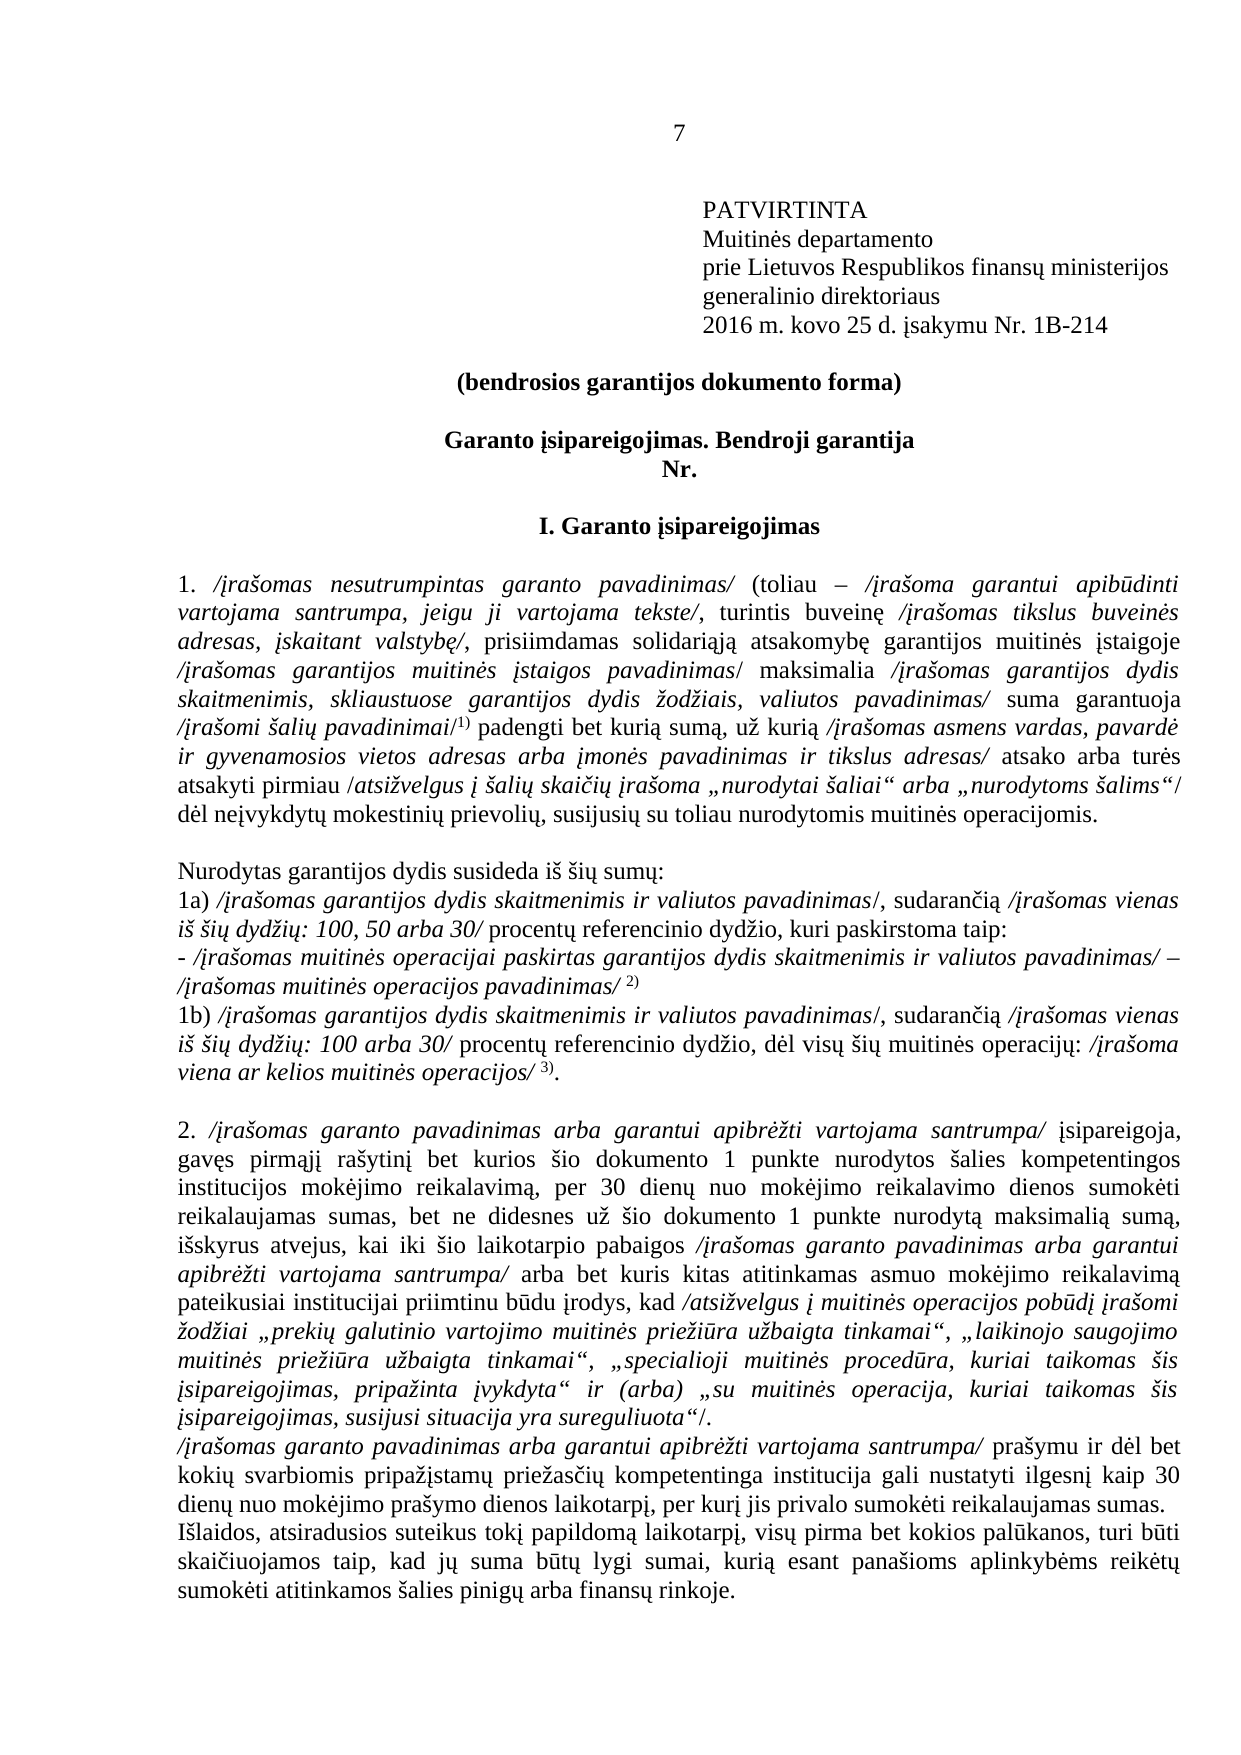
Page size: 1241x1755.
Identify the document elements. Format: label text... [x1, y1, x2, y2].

text 2016 m. kovo 25 d. įsakymu Nr. 1B-214 [627, 310, 1181, 339]
text (bendrosios garantijos dokumento forma) [177, 367, 1181, 396]
text 1b) /įrašomas garantijos dydis skaitmenimis ir valiutos pavadinimas/, sudarančią /įrašomas vienas iš šių dydžių: 100 arba 30/ procentų referencinio dydžio, dėl visų šių muitinės operacijų: /įrašoma viena ar kelios muitinės operacijos/ 3). [177, 1000, 1181, 1086]
text Muitinės departamento [627, 224, 1181, 252]
text Nurodytas garantijos dydis susideda iš šių sumų: [177, 856, 1181, 885]
text PATVIRTINTA [627, 195, 1181, 224]
text prie Lietuvos Respublikos finansų ministerijos [627, 252, 1181, 281]
text - /įrašomas muitinės operacijai paskirtas garantijos dydis skaitmenimis ir valiutos pavadinimas/ – /įrašomas muitinės operacijos pavadinimas/ 2) [177, 942, 1181, 1000]
text Išlaidos, atsiradusios suteikus tokį papildomą laikotarpį, visų pirma bet kokios palūkanos, turi būti skaičiuojamos taip, kad jų suma būtų lygi sumai, kurią esant panašioms aplinkybėms reikėtų sumokėti atitinkamos šalies pinigų arba finansų rinkoje. [177, 1517, 1181, 1604]
text 1a) /įrašomas garantijos dydis skaitmenimis ir valiutos pavadinimas/, sudarančią /įrašomas vienas iš šių dydžių: 100, 50 arba 30/ procentų referencinio dydžio, kuri paskirstoma taip: [177, 885, 1181, 942]
text /įrašomas garanto pavadinimas arba garantui apibrėžti vartojama santrumpa/ prašymu ir dėl bet kokių svarbiomis pripažįstamų priežasčių kompetentinga institucija gali nustatyti ilgesnį kaip 30 dienų nuo mokėjimo prašymo dienos laikotarpį, per kurį jis privalo sumokėti reikalaujamas sumas. [177, 1431, 1181, 1517]
text I. Garanto įsipareigojimas [177, 511, 1181, 540]
text Garanto įsipareigojimas. Bendroji garantija [177, 425, 1181, 454]
text generalinio direktoriaus [627, 281, 1181, 310]
text Nr. [177, 454, 1181, 482]
text 1. /įrašomas nesutrumpintas garanto pavadinimas/ (toliau – /įrašoma garantui apibūdinti vartojama santrumpa, jeigu ji vartojama tekste/, turintis buveinę /įrašomas tikslus buveinės adresas, įskaitant valstybę/, prisiimdamas solidariąją atsakomybę garantijos muitinės įstaigoje /įrašomas garantijos muitinės įstaigos pavadinimas/ maksimalia /įrašomas garantijos dydis skaitmenimis, skliaustuose garantijos dydis žodžiais, valiutos pavadinimas/ suma garantuoja /įrašomi šalių pavadinimai/1) padengti bet kurią sumą, už kurią /įrašomas asmens vardas, pavardė ir gyvenamosios vietos adresas arba įmonės pavadinimas ir tikslus adresas/ atsako arba turės atsakyti pirmiau /atsižvelgus į šalių skaičių įrašoma „nurodytai šaliai“ arba „nurodytoms šalims“/ dėl neįvykdytų mokestinių prievolių, susijusių su toliau nurodytomis muitinės operacijomis. [177, 569, 1181, 827]
text 2. /įrašomas garanto pavadinimas arba garantui apibrėžti vartojama santrumpa/ įsipareigoja, gavęs pirmąjį rašytinį bet kurios šio dokumento 1 punkte nurodytos šalies kompetentingos institucijos mokėjimo reikalavimą, per 30 dienų nuo mokėjimo reikalavimo dienos sumokėti reikalaujamas sumas, bet ne didesnes už šio dokumento 1 punkte nurodytą maksimalią sumą, išskyrus atvejus, kai iki šio laikotarpio pabaigos /įrašomas garanto pavadinimas arba garantui apibrėžti vartojama santrumpa/ arba bet kuris kitas atitinkamas asmuo mokėjimo reikalavimą pateikusiai institucijai priimtinu būdu įrodys, kad /atsižvelgus į muitinės operacijos pobūdį įrašomi žodžiai „prekių galutinio vartojimo muitinės priežiūra užbaigta tinkamai“, „laikinojo saugojimo muitinės priežiūra užbaigta tinkamai“, „specialioji muitinės procedūra, kuriai taikomas šis įsipareigojimas, pripažinta įvykdyta“ ir (arba) „su muitinės operacija, kuriai taikomas šis įsipareigojimas, susijusi situacija yra sureguliuota“/. [177, 1115, 1181, 1431]
